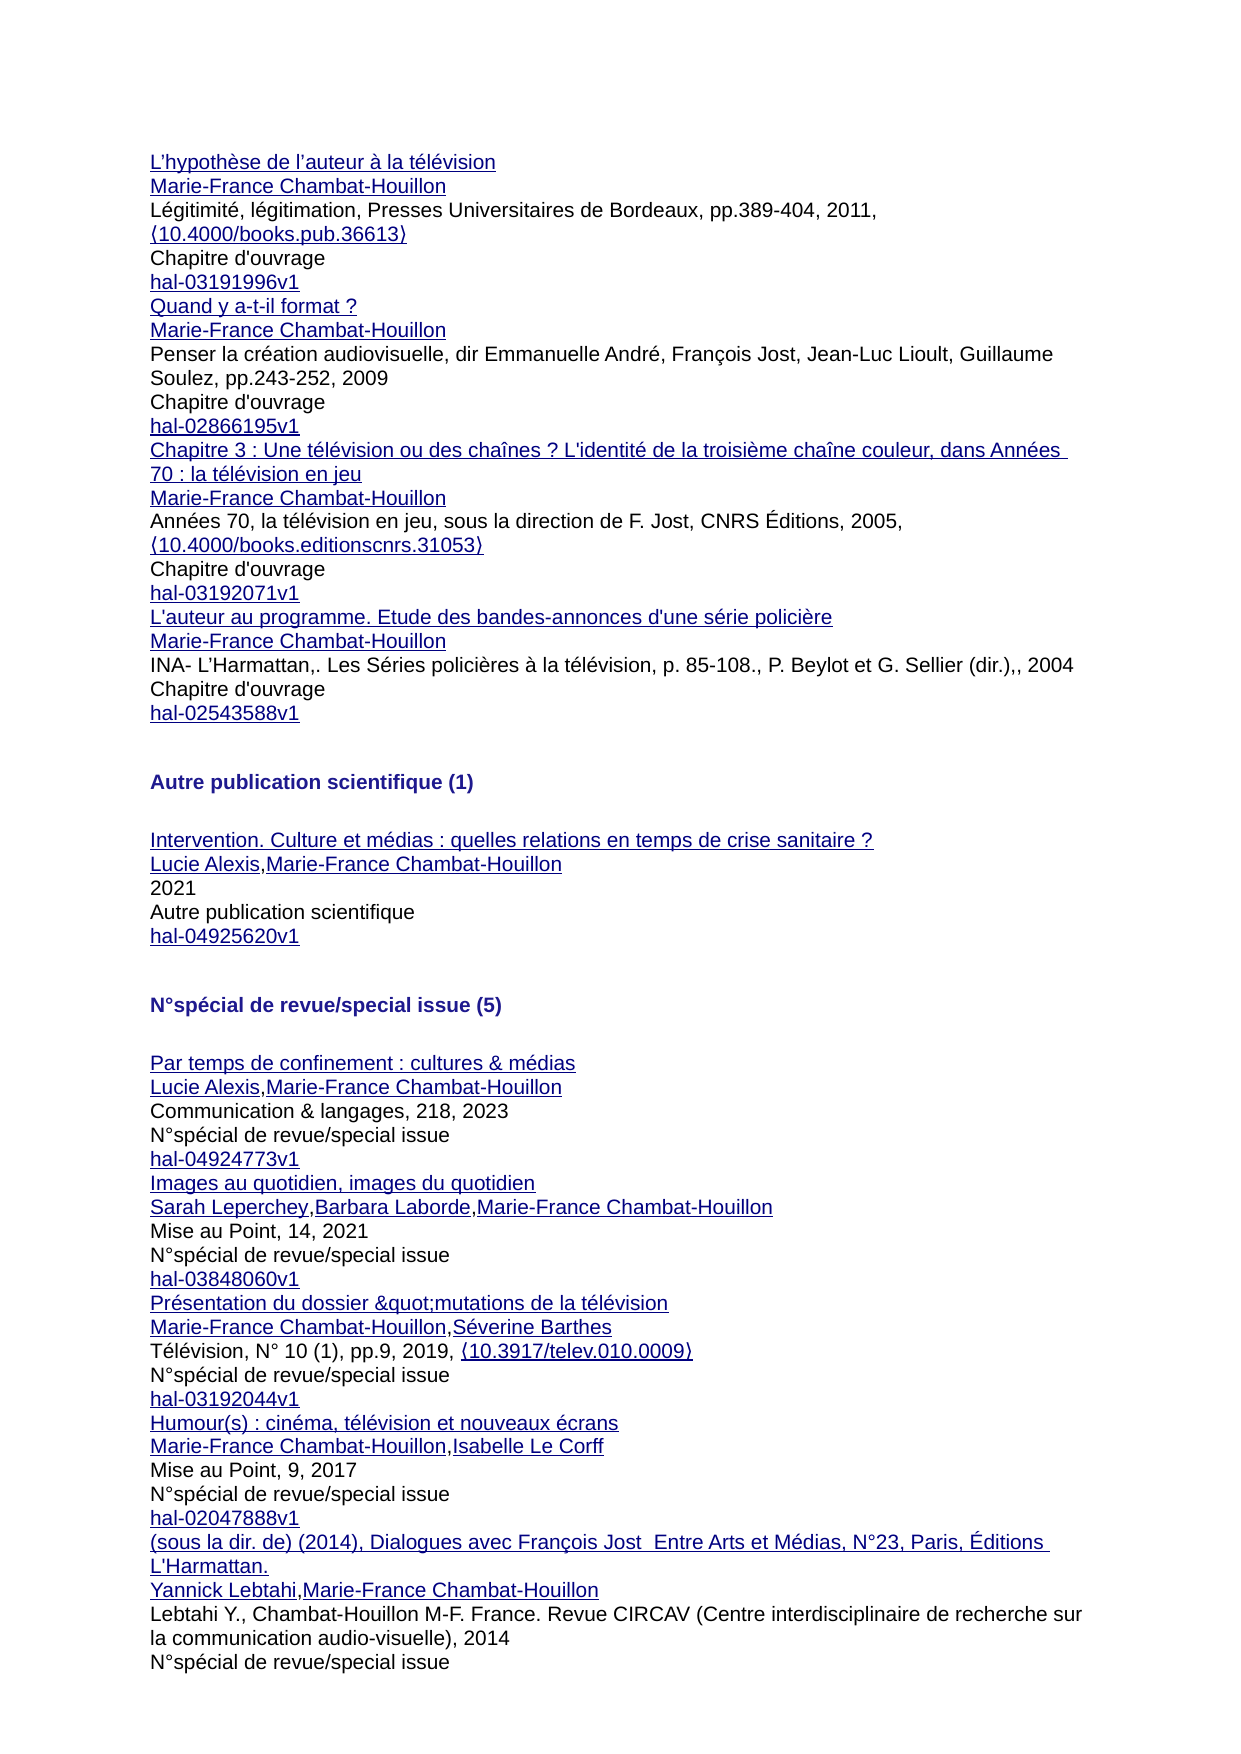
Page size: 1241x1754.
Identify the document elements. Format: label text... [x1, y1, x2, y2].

table_cell (sous la dir. de) (2014), Dialogues avec François Jost ­ Entre Arts et Médias, N°23, Paris, Éditions L'Harmattan. Yannick Lebtahi,Marie-France Chambat-Houillon Lebtahi Y., Chambat-Houillon M-F. France. Revue CIRCAV (Centre interdisciplinaire de recherche sur la communication audio-visuelle), 2014 N°spécial de revue/special issue [150, 1530, 1090, 1674]
table_cell Présentation du dossier &quot;mutations de la télévision Marie-France Chambat-Houillon,Séverine Barthes Télévision, N° 10 (1), pp.9, 2019, ⟨10.3917/telev.010.0009⟩ N°spécial de revue/special issue hal-03192044v1 [150, 1291, 1090, 1410]
table_cell L'auteur au programme. Etude des bandes-annonces d'une série policière Marie-France Chambat-Houillon INA- L’Harmattan,. Les Séries policières à la télévision, p. 85-108., P. Beylot et G. Sellier (dir.),, 2004 Chapitre d'ouvrage hal-02543588v1 [150, 605, 1090, 725]
table_cell L’hypothèse de l’auteur à la télévision Marie-France Chambat-Houillon Légitimité, légitimation, Presses Universitaires de Bordeaux, pp.389-404, 2011, ⟨10.4000/books.pub.36613⟩ Chapitre d'ouvrage hal-03191996v1 [150, 150, 1090, 294]
table_header Intervention. Culture et médias : quelles relations en temps de crise sanitaire ? Lucie Alexis,Marie-France Chambat-Houillon 2021 Autre publication scientifique hal-04925620v1 [150, 828, 1090, 948]
table_header Par temps de confinement : cultures & médias Lucie Alexis,Marie-France Chambat-Houillon Communication & langages, 218, 2023 N°spécial de revue/special issue hal-04924773v1 [150, 1051, 1090, 1171]
subtitle N°spécial de revue/special issue (5) [150, 993, 1090, 1017]
table_cell Images au quotidien, images du quotidien Sarah Leperchey,Barbara Laborde,Marie-France Chambat-Houillon Mise au Point, 14, 2021 N°spécial de revue/special issue hal-03848060v1 [150, 1171, 1090, 1291]
table_cell Quand y a-t-il format ? Marie-France Chambat-Houillon Penser la création audiovisuelle, dir Emmanuelle André, François Jost, Jean-Luc Lioult, Guillaume Soulez, pp.243-252, 2009 Chapitre d'ouvrage hal-02866195v1 [150, 294, 1090, 437]
table_cell Chapitre 3 : Une télévision ou des chaînes ? L'identité de la troisième chaîne couleur, dans Années 70 : la télévision en jeu Marie-France Chambat-Houillon Années 70, la télévision en jeu, sous la direction de F. Jost, CNRS Éditions, 2005, ⟨10.4000/books.editionscnrs.31053⟩ Chapitre d'ouvrage hal-03192071v1 [150, 438, 1090, 605]
table_cell Humour(s) : cinéma, télévision et nouveaux écrans Marie-France Chambat-Houillon,Isabelle Le Corff Mise au Point, 9, 2017 N°spécial de revue/special issue hal-02047888v1 [150, 1410, 1090, 1530]
subtitle Autre publication scientifique (1) [150, 770, 1090, 794]
